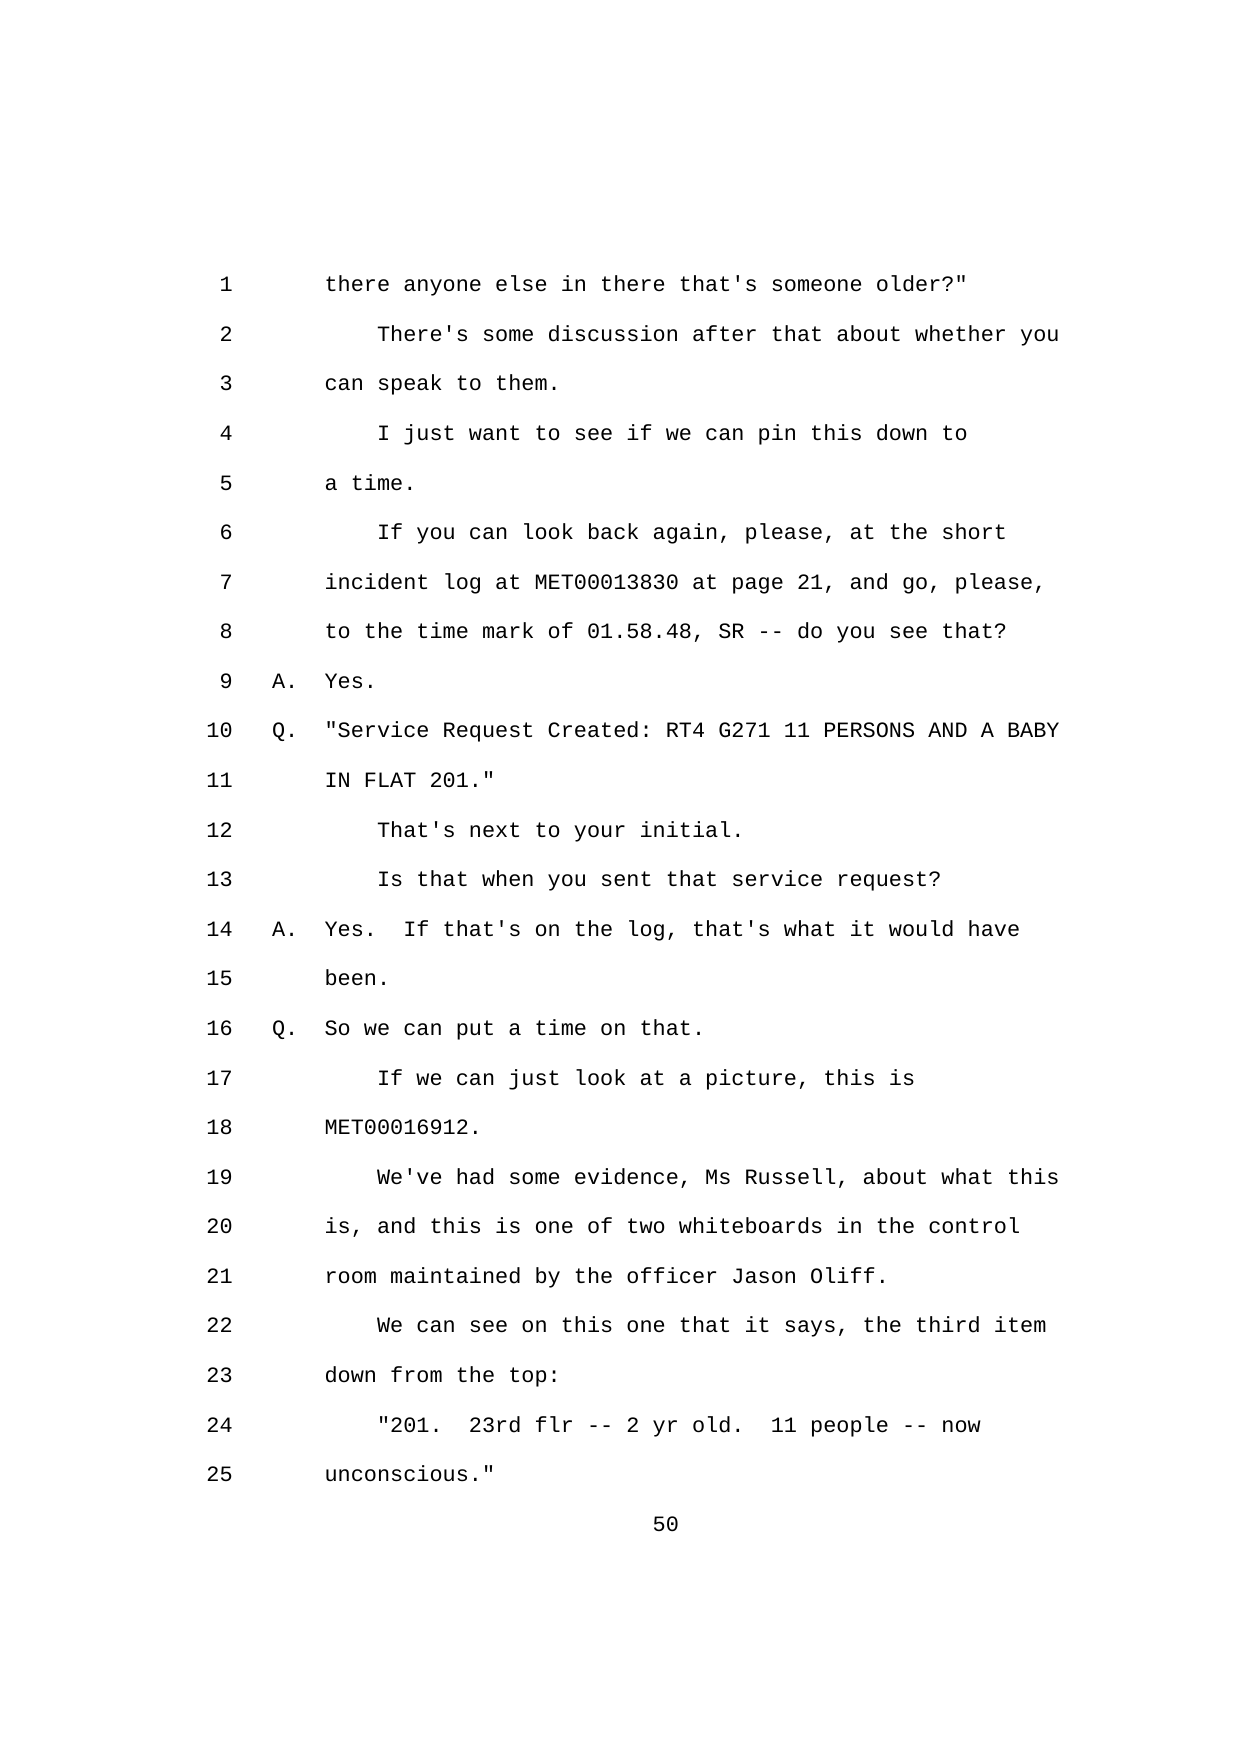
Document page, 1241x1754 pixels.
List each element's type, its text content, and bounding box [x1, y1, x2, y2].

text 5 a time. [75, 472, 1165, 496]
text 6 If you can look back again, please, at the short [75, 521, 1165, 546]
text 21 room maintained by the officer Jason Oliff. [75, 1265, 1165, 1290]
text 10 Q. "Service Request Created: RT4 G271 11 PERSONS AND A BABY [75, 719, 1165, 744]
text 2 There's some discussion after that about whether you [75, 323, 1165, 348]
text 20 is, and this is one of two whiteboards in the control [75, 1215, 1165, 1240]
text 50 [75, 1513, 1165, 1538]
text 19 We've had some evidence, Ms Russell, about what this [75, 1166, 1165, 1191]
text 22 We can see on this one that it says, the third item [75, 1314, 1165, 1339]
text 4 I just want to see if we can pin this down to [75, 422, 1165, 447]
text 7 incident log at MET00013830 at page 21, and go, please, [75, 571, 1165, 596]
text 14 A. Yes. If that's on the log, that's what it would have [75, 918, 1165, 943]
text 15 been. [75, 967, 1165, 992]
text 25 unconscious." [75, 1463, 1165, 1488]
text 11 IN FLAT 201." [75, 769, 1165, 794]
text 17 If we can just look at a picture, this is [75, 1067, 1165, 1091]
text 12 That's next to your initial. [75, 819, 1165, 843]
text 23 down from the top: [75, 1364, 1165, 1389]
text 8 to the time mark of 01.58.48, SR -- do you see that? [75, 620, 1165, 645]
text 9 A. Yes. [75, 670, 1165, 695]
text 24 "201. 23rd flr -- 2 yr old. 11 people -- now [75, 1414, 1165, 1438]
text 1 there anyone else in there that's someone older?" [75, 273, 1165, 298]
text 3 can speak to them. [75, 372, 1165, 397]
text 16 Q. So we can put a time on that. [75, 1017, 1165, 1042]
text 18 MET00016912. [75, 1116, 1165, 1141]
text 13 Is that when you sent that service request? [75, 868, 1165, 893]
